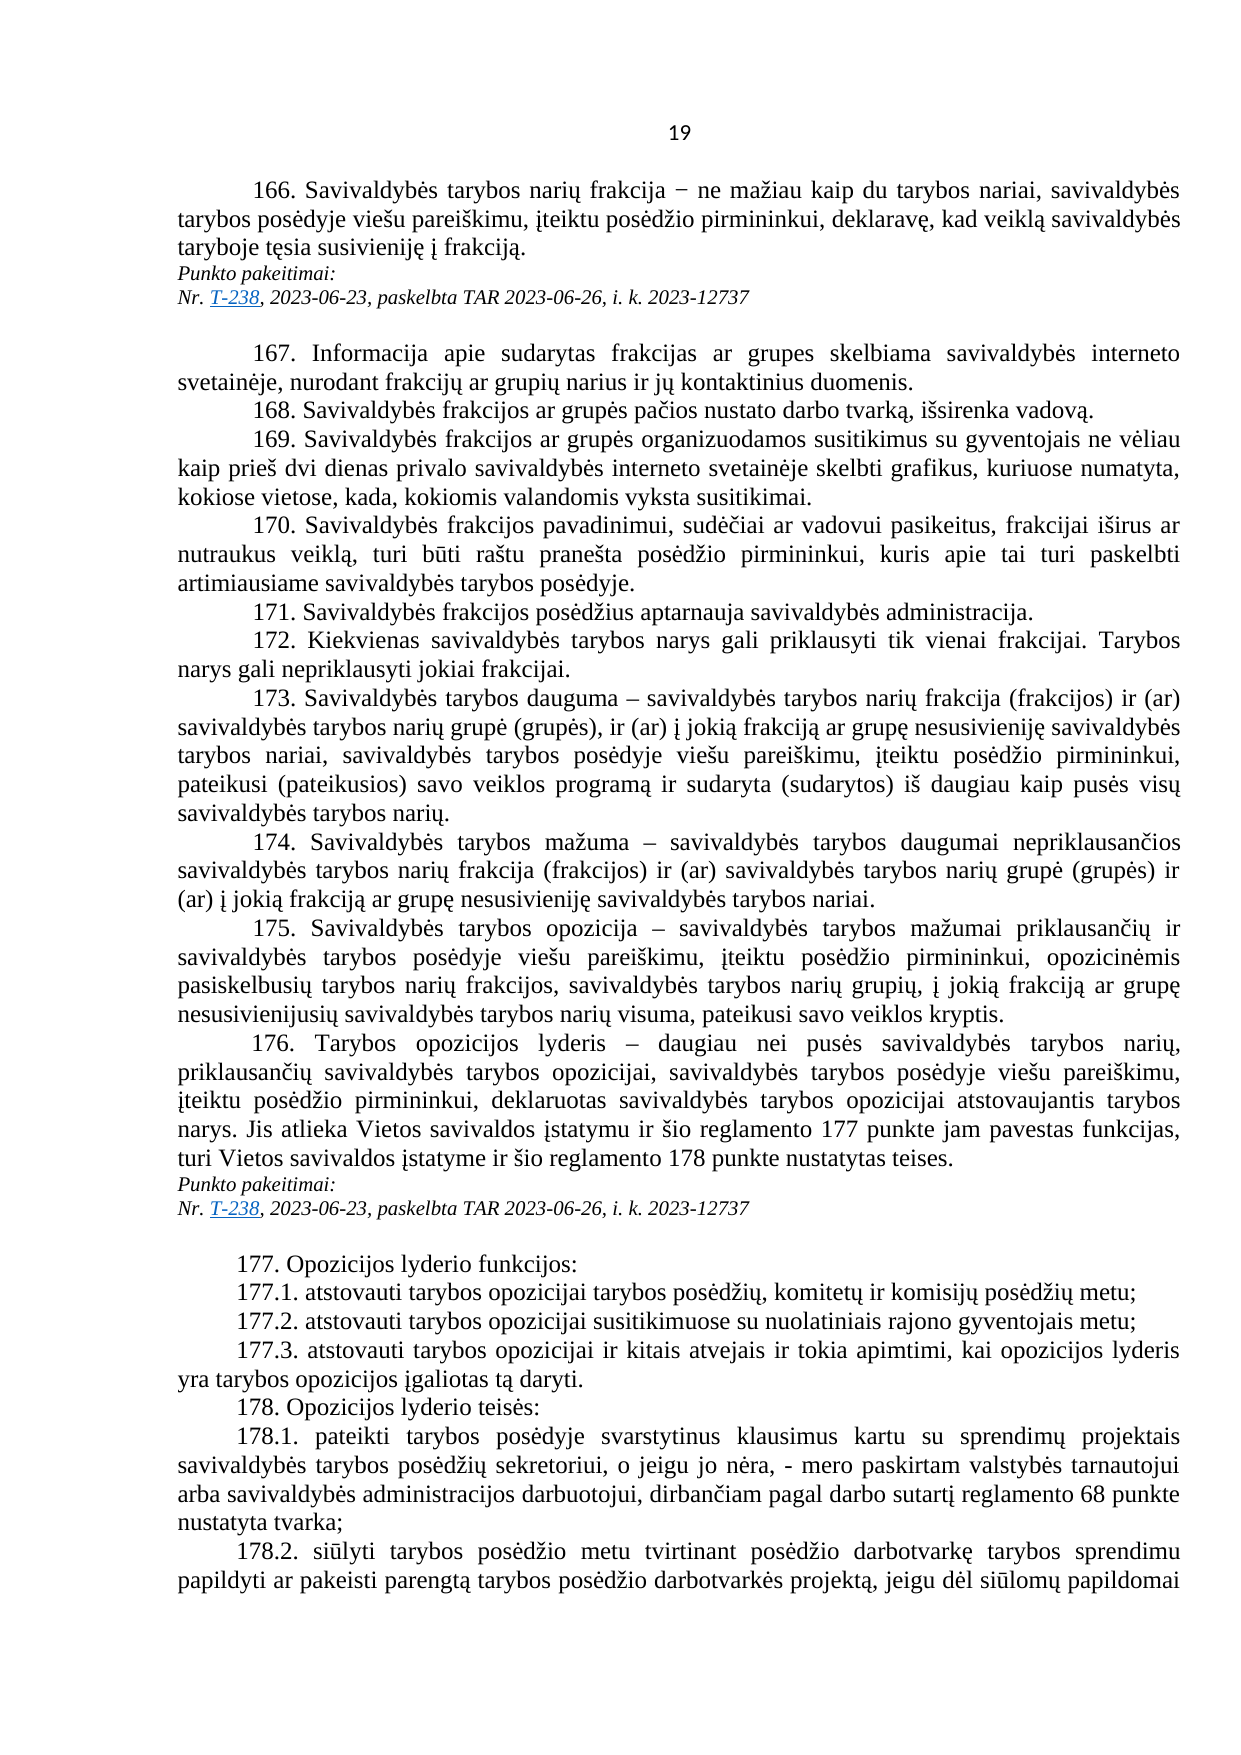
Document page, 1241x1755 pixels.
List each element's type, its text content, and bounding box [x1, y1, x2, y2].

text Nr. T-238, 2023-06-23, paskelbta TAR 2023-06-26, i. k. 2023-12737 [177, 285, 1181, 309]
text 177. Opozicijos lyderio funkcijos: [177, 1249, 1181, 1277]
text 167. Informacija apie sudarytas frakcijas ar grupes skelbiama savivaldybės interneto svetainėje, nurodant frakcijų ar grupių narius ir jų kontaktinius duomenis. [177, 338, 1181, 396]
text 177.1. atstovauti tarybos opozicijai tarybos posėdžių, komitetų ir komisijų posėdžių metu; [177, 1277, 1181, 1306]
text 177.2. atstovauti tarybos opozicijai susitikimuose su nuolatiniais rajono gyventojais metu; [177, 1306, 1181, 1335]
text Nr. T-238, 2023-06-23, paskelbta TAR 2023-06-26, i. k. 2023-12737 [177, 1196, 1181, 1220]
text Punkto pakeitimai: [177, 1172, 1181, 1196]
text 173. Savivaldybės tarybos dauguma – savivaldybės tarybos narių frakcija (frakcijos) ir (ar) savivaldybės tarybos narių grupė (grupės), ir (ar) į jokią frakciją ar grupę nesusivieniję savivaldybės tarybos nariai, savivaldybės tarybos posėdyje viešu pareiškimu, įteiktu posėdžio pirmininkui, pateikusi (pateikusios) savo veiklos programą ir sudaryta (sudarytos) iš daugiau kaip pusės visų savivaldybės tarybos narių. [177, 683, 1181, 827]
text Punkto pakeitimai: [177, 261, 1181, 285]
text 178.2. siūlyti tarybos posėdžio metu tvirtinant posėdžio darbotvarkę tarybos sprendimu papildyti ar pakeisti parengtą tarybos posėdžio darbotvarkės projektą, jeigu dėl siūlomų papildomai [177, 1536, 1181, 1594]
text 171. Savivaldybės frakcijos posėdžius aptarnauja savivaldybės administracija. [177, 597, 1181, 626]
text 172. Kiekvienas savivaldybės tarybos narys gali priklausyti tik vienai frakcijai. Tarybos narys gali nepriklausyti jokiai frakcijai. [177, 626, 1181, 683]
text 166. Savivaldybės tarybos narių frakcija − ne mažiau kaip du tarybos nariai, savivaldybės tarybos posėdyje viešu pareiškimu, įteiktu posėdžio pirmininkui, deklaravę, kad veiklą savivaldybės taryboje tęsia susivieniję į frakciją. [177, 175, 1181, 261]
text 168. Savivaldybės frakcijos ar grupės pačios nustato darbo tvarką, išsirenka vadovą. [177, 396, 1181, 424]
text 174. Savivaldybės tarybos mažuma – savivaldybės tarybos daugumai nepriklausančios savivaldybės tarybos narių frakcija (frakcijos) ir (ar) savivaldybės tarybos narių grupė (grupės) ir (ar) į jokią frakciją ar grupę nesusivieniję savivaldybės tarybos nariai. [177, 827, 1181, 913]
text 176. Tarybos opozicijos lyderis – daugiau nei pusės savivaldybės tarybos narių, priklausančių savivaldybės tarybos opozicijai, savivaldybės tarybos posėdyje viešu pareiškimu, įteiktu posėdžio pirmininkui, deklaruotas savivaldybės tarybos opozicijai atstovaujantis tarybos narys. Jis atlieka Vietos savivaldos įstatymu ir šio reglamento 177 punkte jam pavestas funkcijas, turi Vietos savivaldos įstatyme ir šio reglamento 178 punkte nustatytas teises. [177, 1028, 1181, 1172]
text 170. Savivaldybės frakcijos pavadinimui, sudėčiai ar vadovui pasikeitus, frakcijai iširus ar nutraukus veiklą, turi būti raštu pranešta posėdžio pirmininkui, kuris apie tai turi paskelbti artimiausiame savivaldybės tarybos posėdyje. [177, 511, 1181, 597]
text 178.1. pateikti tarybos posėdyje svarstytinus klausimus kartu su sprendimų projektais savivaldybės tarybos posėdžių sekretoriui, o jeigu jo nėra, - mero paskirtam valstybės tarnautojui arba savivaldybės administracijos darbuotojui, dirbančiam pagal darbo sutartį reglamento 68 punkte nustatyta tvarka; [177, 1421, 1181, 1536]
text 178. Opozicijos lyderio teisės: [177, 1392, 1181, 1421]
text 169. Savivaldybės frakcijos ar grupės organizuodamos susitikimus su gyventojais ne vėliau kaip prieš dvi dienas privalo savivaldybės interneto svetainėje skelbti grafikus, kuriuose numatyta, kokiose vietose, kada, kokiomis valandomis vyksta susitikimai. [177, 424, 1181, 511]
text 175. Savivaldybės tarybos opozicija – savivaldybės tarybos mažumai priklausančių ir savivaldybės tarybos posėdyje viešu pareiškimu, įteiktu posėdžio pirmininkui, opozicinėmis pasiskelbusių tarybos narių frakcijos, savivaldybės tarybos narių grupių, į jokią frakciją ar grupę nesusivienijusių savivaldybės tarybos narių visuma, pateikusi savo veiklos kryptis. [177, 913, 1181, 1028]
text 177.3. atstovauti tarybos opozicijai ir kitais atvejais ir tokia apimtimi, kai opozicijos lyderis yra tarybos opozicijos įgaliotas tą daryti. [177, 1335, 1181, 1392]
